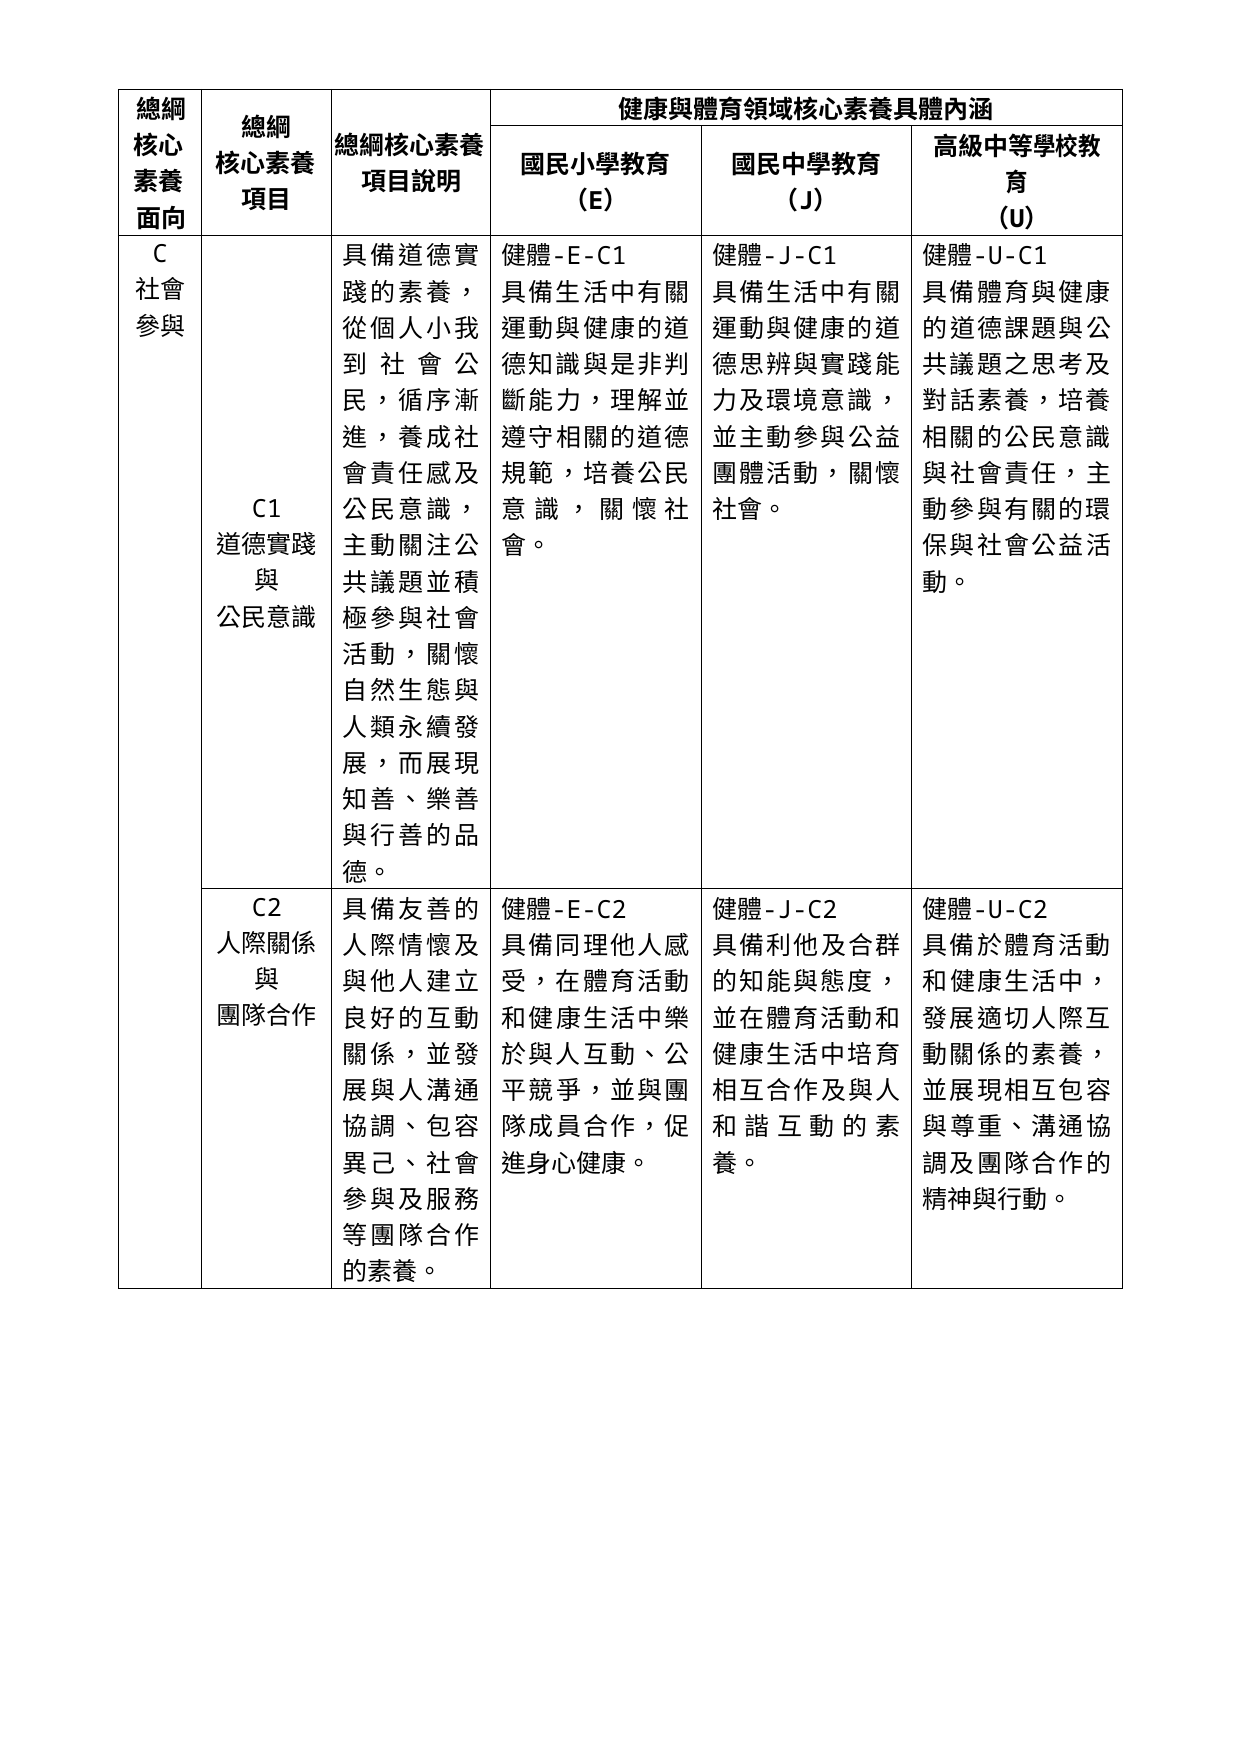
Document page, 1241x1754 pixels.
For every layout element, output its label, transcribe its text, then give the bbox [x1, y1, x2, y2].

table_header 總綱 核心素養 項目 [202, 90, 331, 235]
table_cell 具備友善的人際情懷及與他人建立良好的互動關係，並發展與人溝通協調、包容異己、社會參與及服務等團隊合作的素養。 [332, 889, 490, 1288]
table_header 總綱核心素養 項目說明 [332, 90, 490, 235]
table_cell 健體-J-C2 具備利他及合群的知能與態度，並在體育活動和健康生活中培育相互合作及與人和諧互動的素養。 [702, 889, 911, 1288]
table_cell 健體-U-C2 具備於體育活動和健康生活中，發展適切人際互動關係的素養，並展現相互包容與尊重、溝通協調及團隊合作的精神與行動。 [912, 889, 1122, 1288]
table_cell 健體-U-C1 具備體育與健康的道德課題與公共議題之思考及對話素養，培養相關的公民意識與社會責任，主動參與有關的環保與社會公益活動。 [912, 236, 1122, 888]
table_cell 國民中學教育 （J） [702, 126, 911, 235]
table_cell 具備道德實踐的素養，從個人小我到社會公民，循序漸進，養成社會責任感及公民意識，主動關注公共議題並積極參與社會活動，關懷自然生態與人類永續發展，而展現知善、樂善與行善的品德。 [332, 236, 490, 888]
table_cell 健體-J-C1 具備生活中有關運動與健康的道德思辨與實踐能力及環境意識，並主動參與公益團體活動，關懷社會。 [702, 236, 911, 888]
table_cell 健體-E-C1 具備生活中有關運動與健康的道德知識與是非判斷能力，理解並遵守相關的道德規範，培養公民意識，關懷社會。 [491, 236, 701, 888]
table_cell C2 人際關係 與 團隊合作 [202, 889, 331, 1288]
table_header 總綱 核心 素養 面向 [119, 90, 201, 235]
table_header 健康與體育領域核心素養具體內涵 [491, 90, 1122, 125]
table_cell 高級中等學校教育 （U） [912, 126, 1122, 235]
table_cell C1 道德實踐 與 公民意識 [202, 236, 331, 888]
table_cell 健體-E-C2 具備同理他人感受，在體育活動和健康生活中樂於與人互動、公平競爭，並與團隊成員合作，促進身心健康。 [491, 889, 701, 1288]
table_cell C 社會 參與 [119, 236, 201, 1288]
table_cell 國民小學教育 （E） [491, 126, 701, 235]
